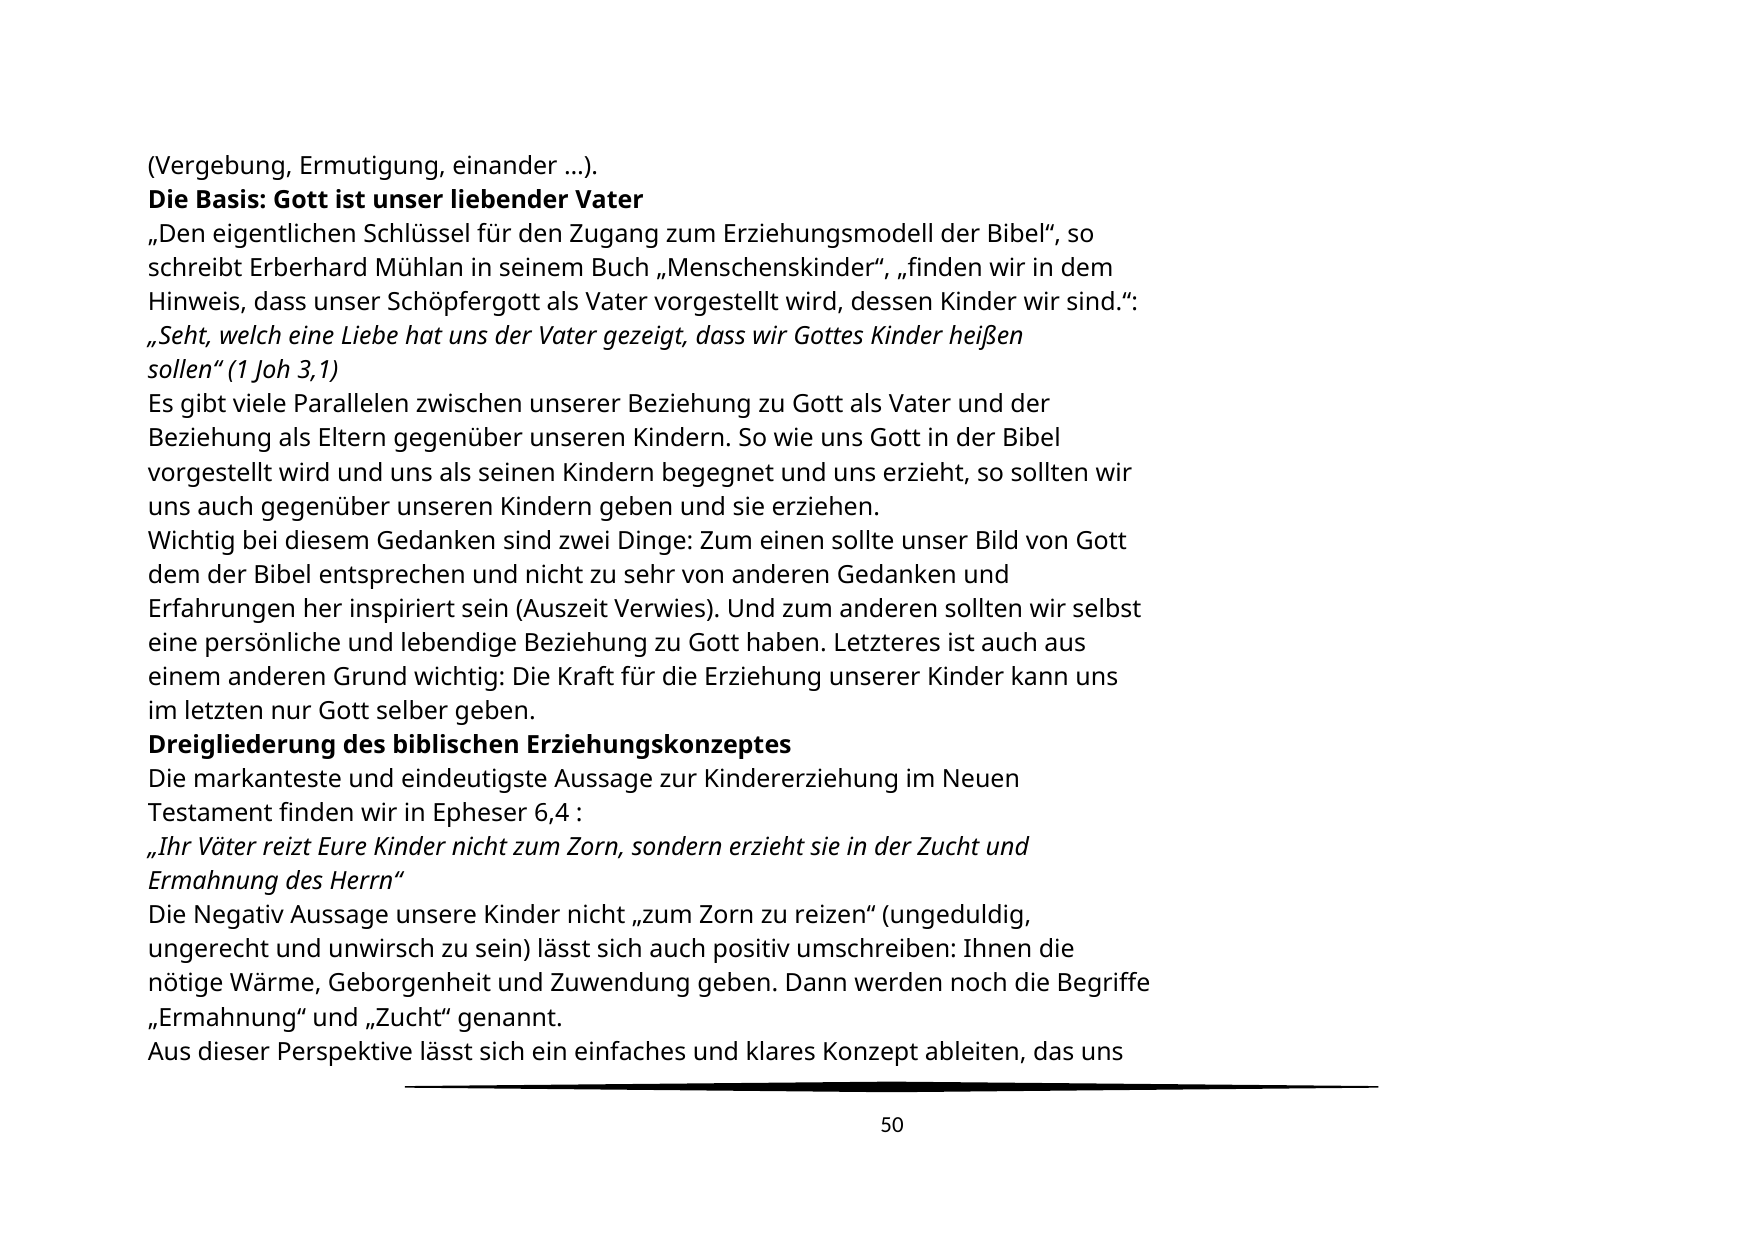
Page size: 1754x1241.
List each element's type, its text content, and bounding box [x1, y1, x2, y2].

text „Den eigentlichen Schlüssel für den Zugang zum Erziehungsmodell der Bibel“, so [148, 216, 1636, 250]
text Die markanteste und eindeutigste Aussage zur Kindererziehung im Neuen [148, 761, 1636, 795]
text „Seht, welch eine Liebe hat uns der Vater gezeigt, dass wir Gottes Kinder heißen [148, 318, 1636, 352]
text dem der Bibel entsprechen und nicht zu sehr von anderen Gedanken und [148, 556, 1636, 590]
text vorgestellt wird und uns als seinen Kindern begegnet und uns erzieht, so sollten wir [148, 454, 1636, 488]
text Die Negativ Aussage unsere Kinder nicht „zum Zorn zu reizen“ (ungeduldig, [148, 897, 1636, 931]
text Es gibt viele Parallelen zwischen unserer Beziehung zu Gott als Vater und der [148, 386, 1636, 420]
text einem anderen Grund wichtig: Die Kraft für die Erziehung unserer Kinder kann uns [148, 658, 1636, 693]
text Hinweis, dass unser Schöpfergott als Vater vorgestellt wird, dessen Kinder wir sind.“: [148, 284, 1636, 318]
text Erfahrungen her inspiriert sein (Auszeit Verwies). Und zum anderen sollten wir selbst [148, 590, 1636, 624]
text Testament finden wir in Epheser 6,4 : [148, 795, 1636, 829]
text Dreigliederung des biblischen Erziehungskonzeptes [148, 727, 1636, 761]
text uns auch gegenüber unseren Kindern geben und sie erziehen. [148, 488, 1636, 522]
text „Ihr Väter reizt Eure Kinder nicht zum Zorn, sondern erzieht sie in der Zucht und [148, 829, 1636, 863]
text Ermahnung des Herrn“ [148, 863, 1636, 897]
text ungerecht und unwirsch zu sein) lässt sich auch positiv umschreiben: Ihnen die [148, 931, 1636, 965]
text nötige Wärme, Geborgenheit und Zuwendung geben. Dann werden noch die Begriffe [148, 965, 1636, 999]
text eine persönliche und lebendige Beziehung zu Gott haben. Letzteres ist auch aus [148, 624, 1636, 658]
text Wichtig bei diesem Gedanken sind zwei Dinge: Zum einen sollte unser Bild von Gott [148, 522, 1636, 556]
text schreibt Erberhard Mühlan in seinem Buch „Menschenskinder“, „finden wir in dem [148, 250, 1636, 284]
text sollen“ (1 Joh 3,1) [148, 352, 1636, 386]
text Beziehung als Eltern gegenüber unseren Kindern. So wie uns Gott in der Bibel [148, 420, 1636, 454]
text (Vergebung, Ermutigung, einander …). [148, 148, 1636, 182]
text „Ermahnung“ und „Zucht“ genannt. [148, 999, 1636, 1033]
text Aus dieser Perspektive lässt sich ein einfaches und klares Konzept ableiten, das uns [148, 1033, 1636, 1067]
text Die Basis: Gott ist unser liebender Vater [148, 182, 1636, 216]
text im letzten nur Gott selber geben. [148, 693, 1636, 727]
